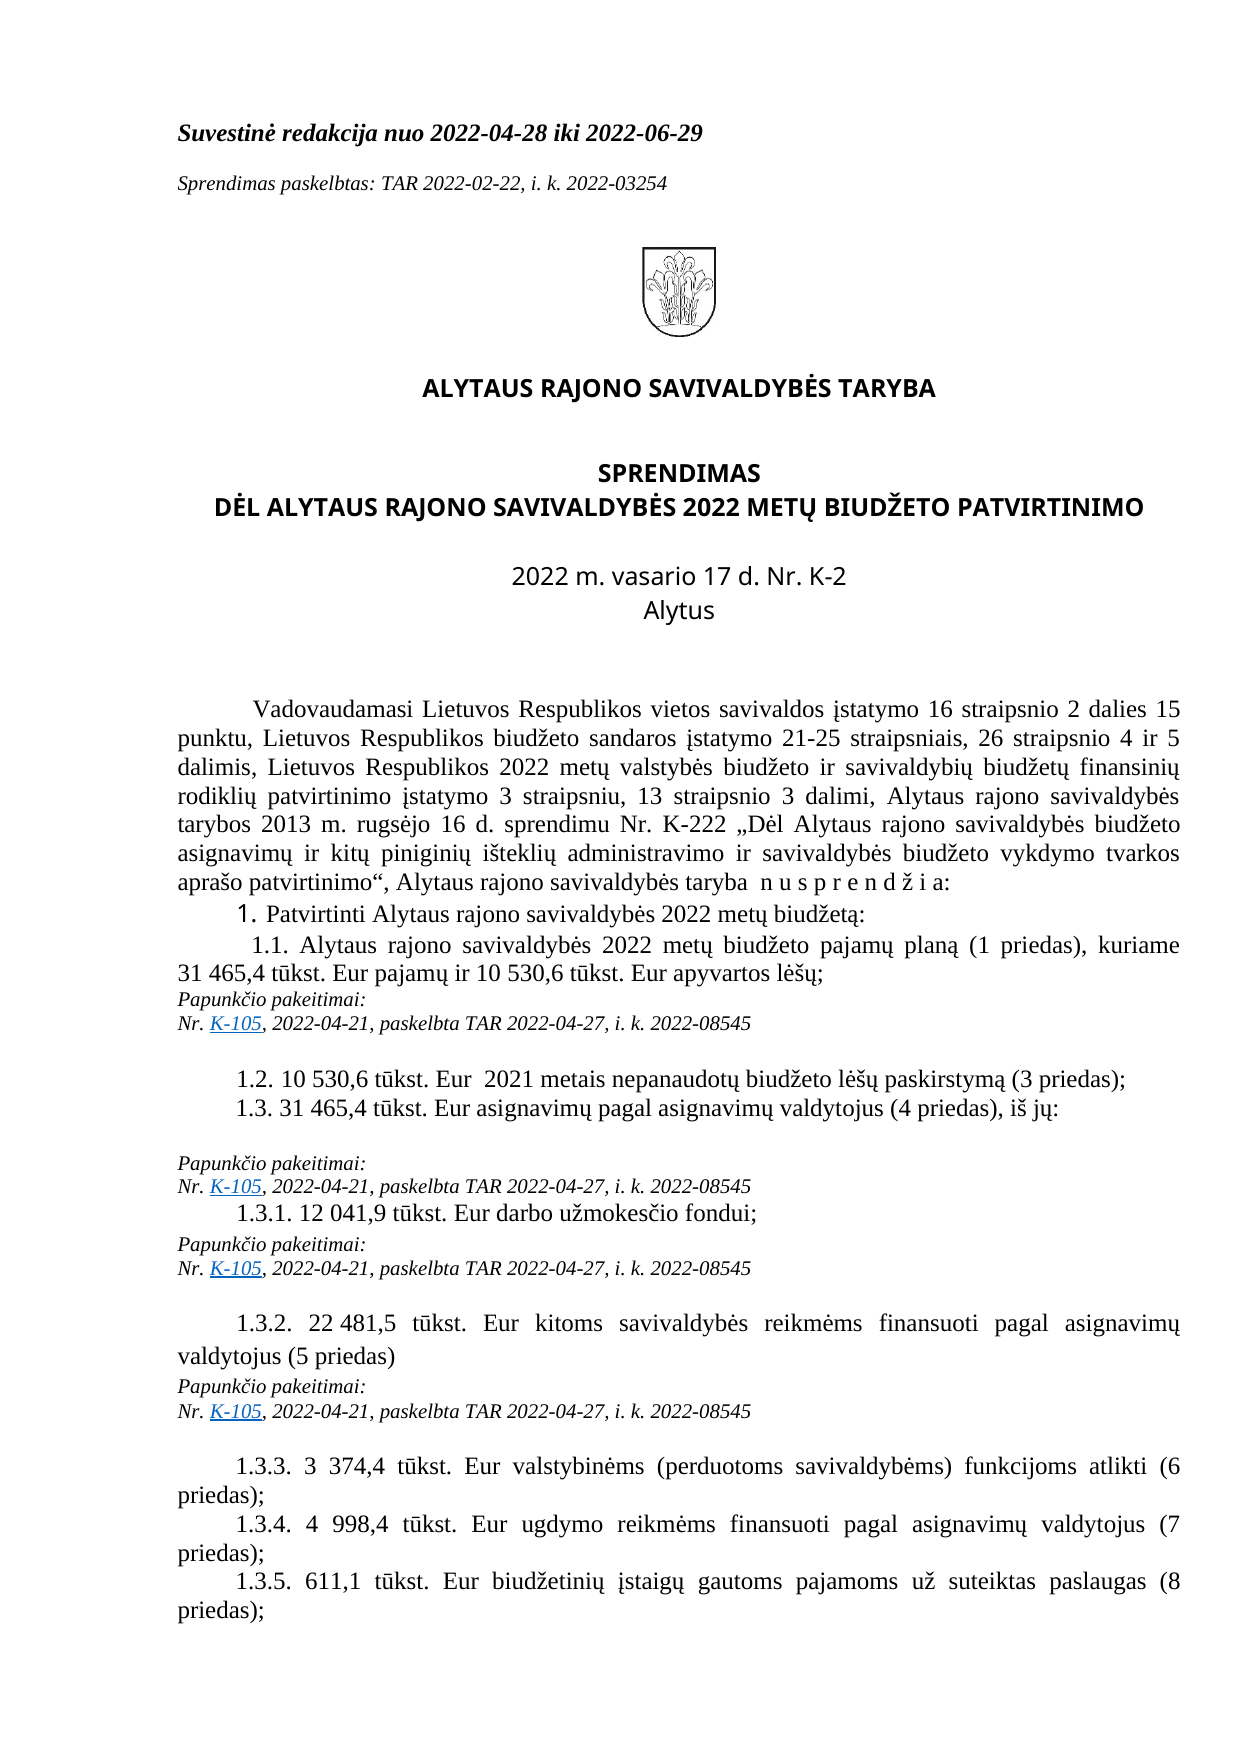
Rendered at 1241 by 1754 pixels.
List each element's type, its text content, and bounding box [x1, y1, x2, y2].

subtitle Alytus [177, 592, 1181, 626]
text 1.3.3. 3 374,4 tūkst. Eur valstybinėms (perduotoms savivaldybėms) funkcijoms atlikti (6 priedas); [177, 1451, 1181, 1509]
text 1.3.4. 4 998,4 tūkst. Eur ugdymo reikmėms finansuoti pagal asignavimų valdytojus (7 priedas); [177, 1509, 1181, 1566]
text 2022 m. vasario 17 d. Nr. K-2 [177, 558, 1181, 592]
text 1.1. Alytaus rajono savivaldybės 2022 metų biudžeto pajamų planą (1 priedas), kuriame 31 465,4 tūkst. Eur pajamų ir 10 530,6 tūkst. Eur apyvartos lėšų; [177, 930, 1181, 987]
text Vadovaudamasi Lietuvos Respublikos vietos savivaldos įstatymo 16 straipsnio 2 dalies 15 punktu, Lietuvos Respublikos biudžeto sandaros įstatymo 21-25 straipsniais, 26 straipsnio 4 ir 5 dalimis, Lietuvos Respublikos 2022 metų valstybės biudžeto ir savivaldybių biudžetų finansinių rodiklių patvirtinimo įstatymo 3 straipsniu, 13 straipsnio 3 dalimi, Alytaus rajono savivaldybės tarybos 2013 m. rugsėjo 16 d. sprendimu Nr. K-222 „Dėl Alytaus rajono savivaldybės biudžeto asignavimų ir kitų piniginių išteklių administravimo ir savivaldybės biudžeto vykdymo tvarkos aprašo patvirtinimo“, Alytaus rajono savivaldybės taryba n u s p r e n d ž i a: [177, 694, 1181, 896]
text Suvestinė redakcija nuo 2022-04-28 iki 2022-06-29 [177, 118, 1181, 147]
text Nr. K-105, 2022-04-21, paskelbta TAR 2022-04-27, i. k. 2022-08545 [177, 1398, 1181, 1423]
text Papunkčio pakeitimai: [177, 987, 1181, 1011]
text 1.3.1. 12 041,9 tūkst. Eur darbo užmokesčio fondui; [177, 1198, 1181, 1227]
text Sprendimas paskelbtas: TAR 2022-02-22, i. k. 2022-03254 [177, 171, 1181, 195]
text 1.3.5. 611,1 tūkst. Eur biudžetinių įstaigų gautoms pajamoms už suteiktas paslaugas (8 priedas); [177, 1566, 1181, 1624]
text Nr. K-105, 2022-04-21, paskelbta TAR 2022-04-27, i. k. 2022-08545 [177, 1174, 1181, 1198]
text 1.3.2. 22 481,5 tūkst. Eur kitoms savivaldybės reikmėms finansuoti pagal asignavimų valdytojus (5 priedas) [177, 1308, 1181, 1370]
text DĖL ALYTAUS RAJONO SAVIVALDYBĖS 2022 METŲ BIUDŽETO PATVIRTINIMO [177, 490, 1181, 524]
text ALYTAUS RAJONO SAVIVALDYBĖS TARYBA [177, 371, 1181, 405]
text 1. Patvirtinti Alytaus rajono savivaldybės 2022 metų biudžetą: [177, 896, 1181, 930]
text Papunkčio pakeitimai: [177, 1150, 1181, 1174]
text Nr. K-105, 2022-04-21, paskelbta TAR 2022-04-27, i. k. 2022-08545 [177, 1256, 1181, 1280]
text 1.2. 10 530,6 tūkst. Eur 2021 metais nepanaudotų biudžeto lėšų paskirstymą (3 priedas); [236, 1064, 1181, 1093]
text Papunkčio pakeitimai: [177, 1232, 1181, 1256]
text 1.3. 31 465,4 tūkst. Eur asignavimų pagal asignavimų valdytojus (4 priedas), iš jų: [177, 1093, 1181, 1122]
text Nr. K-105, 2022-04-21, paskelbta TAR 2022-04-27, i. k. 2022-08545 [177, 1011, 1181, 1035]
text Papunkčio pakeitimai: [177, 1374, 1181, 1398]
text SPRENDIMAS [177, 456, 1181, 490]
